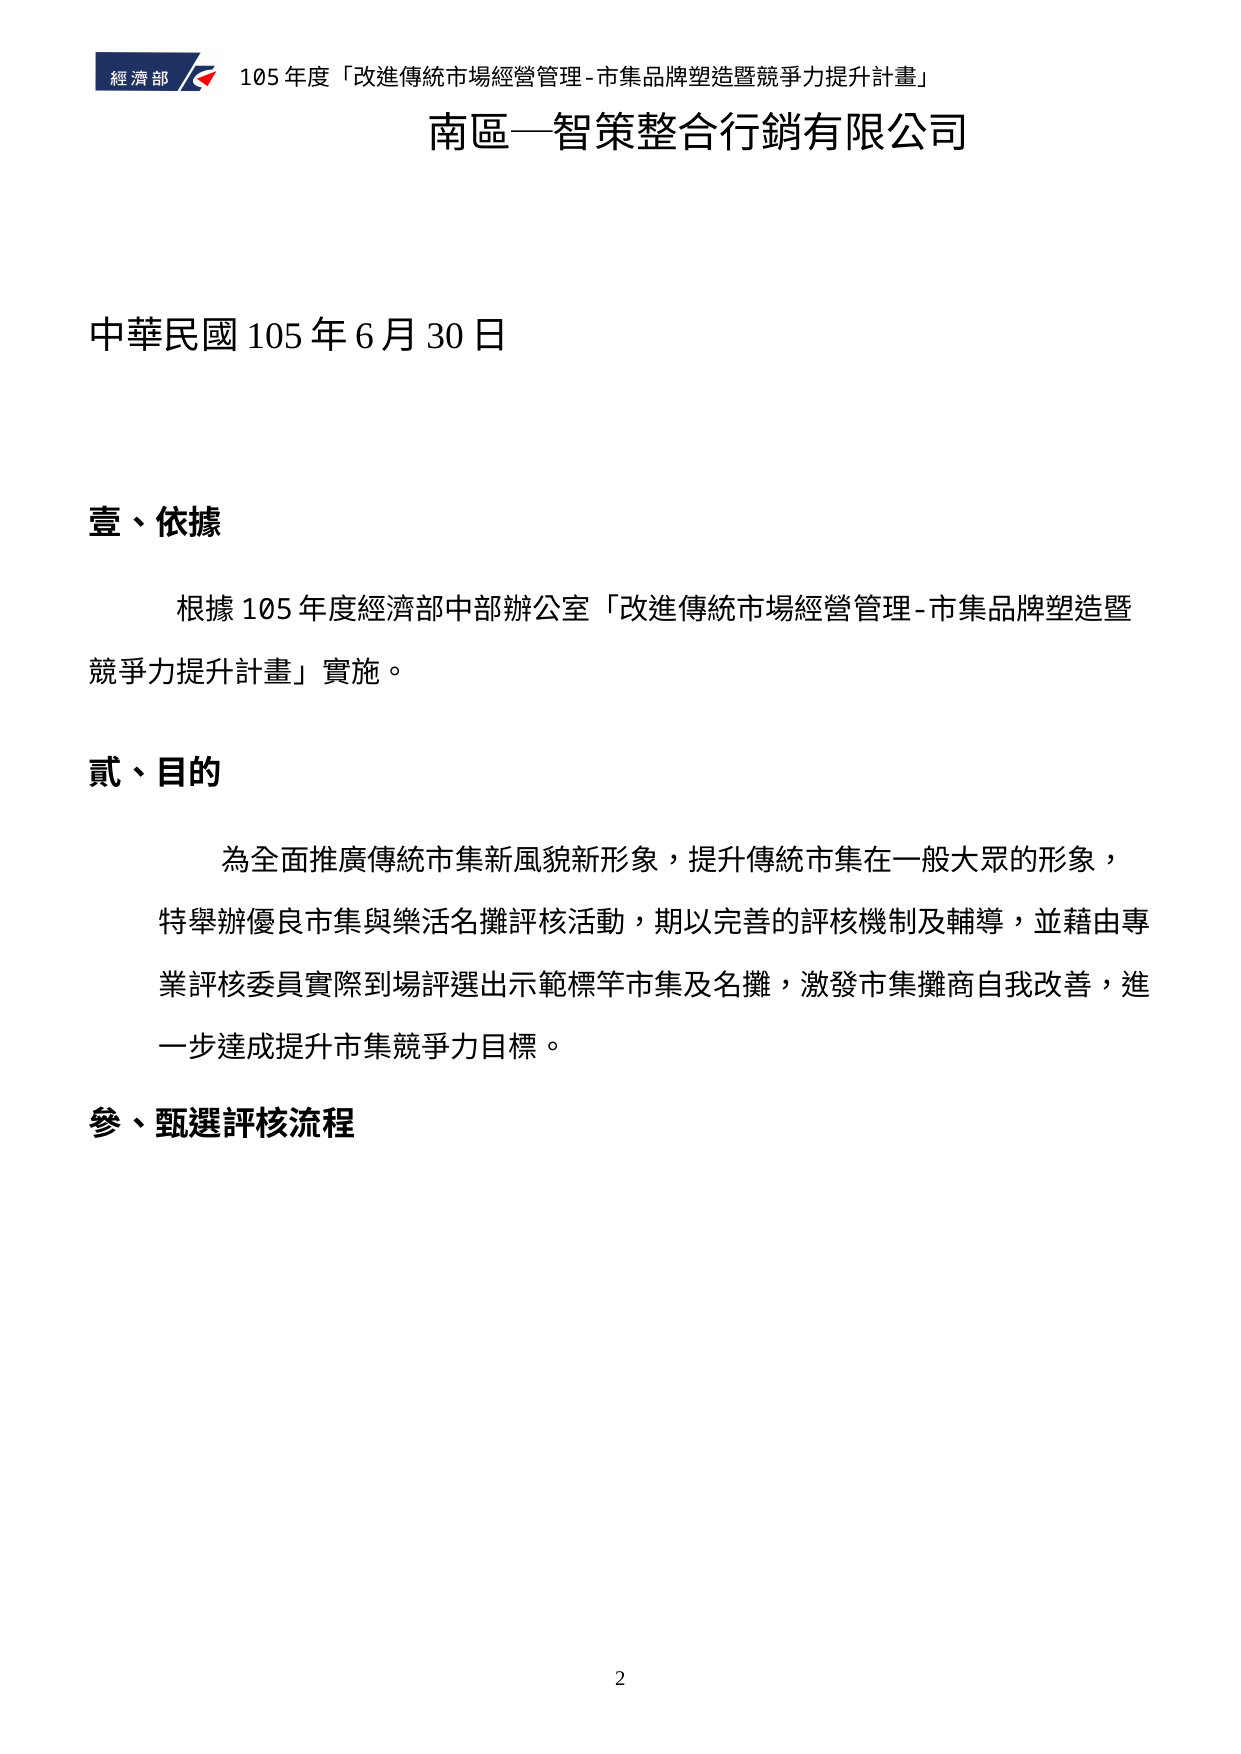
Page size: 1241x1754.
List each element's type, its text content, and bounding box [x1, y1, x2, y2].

text 中華民國105年6月30日 [89, 291, 1152, 353]
text 為全面推廣傳統市集新風貌新形象，提升傳統市集在一般大眾的形象，特舉辦優良市集與樂活名攤評核活動，期以完善的評核機制及輔導，並藉由專業評核委員實際到場評選出示範標竿市集及名攤，激發市集攤商自我改善，進一步達成提升市集競爭力目標。 [159, 816, 1152, 1066]
text 貳、目的 [89, 728, 1152, 791]
text 參、甄選評核流程 [89, 1097, 1152, 1145]
text 根據105年度經濟部中部辦公室「改進傳統市場經營管理-市集品牌塑造暨競爭力提升計畫」實施。 [89, 566, 1152, 691]
text 壹、依據 [89, 478, 1152, 541]
text 南區─智策整合行銷有限公司 [182, 99, 1152, 160]
